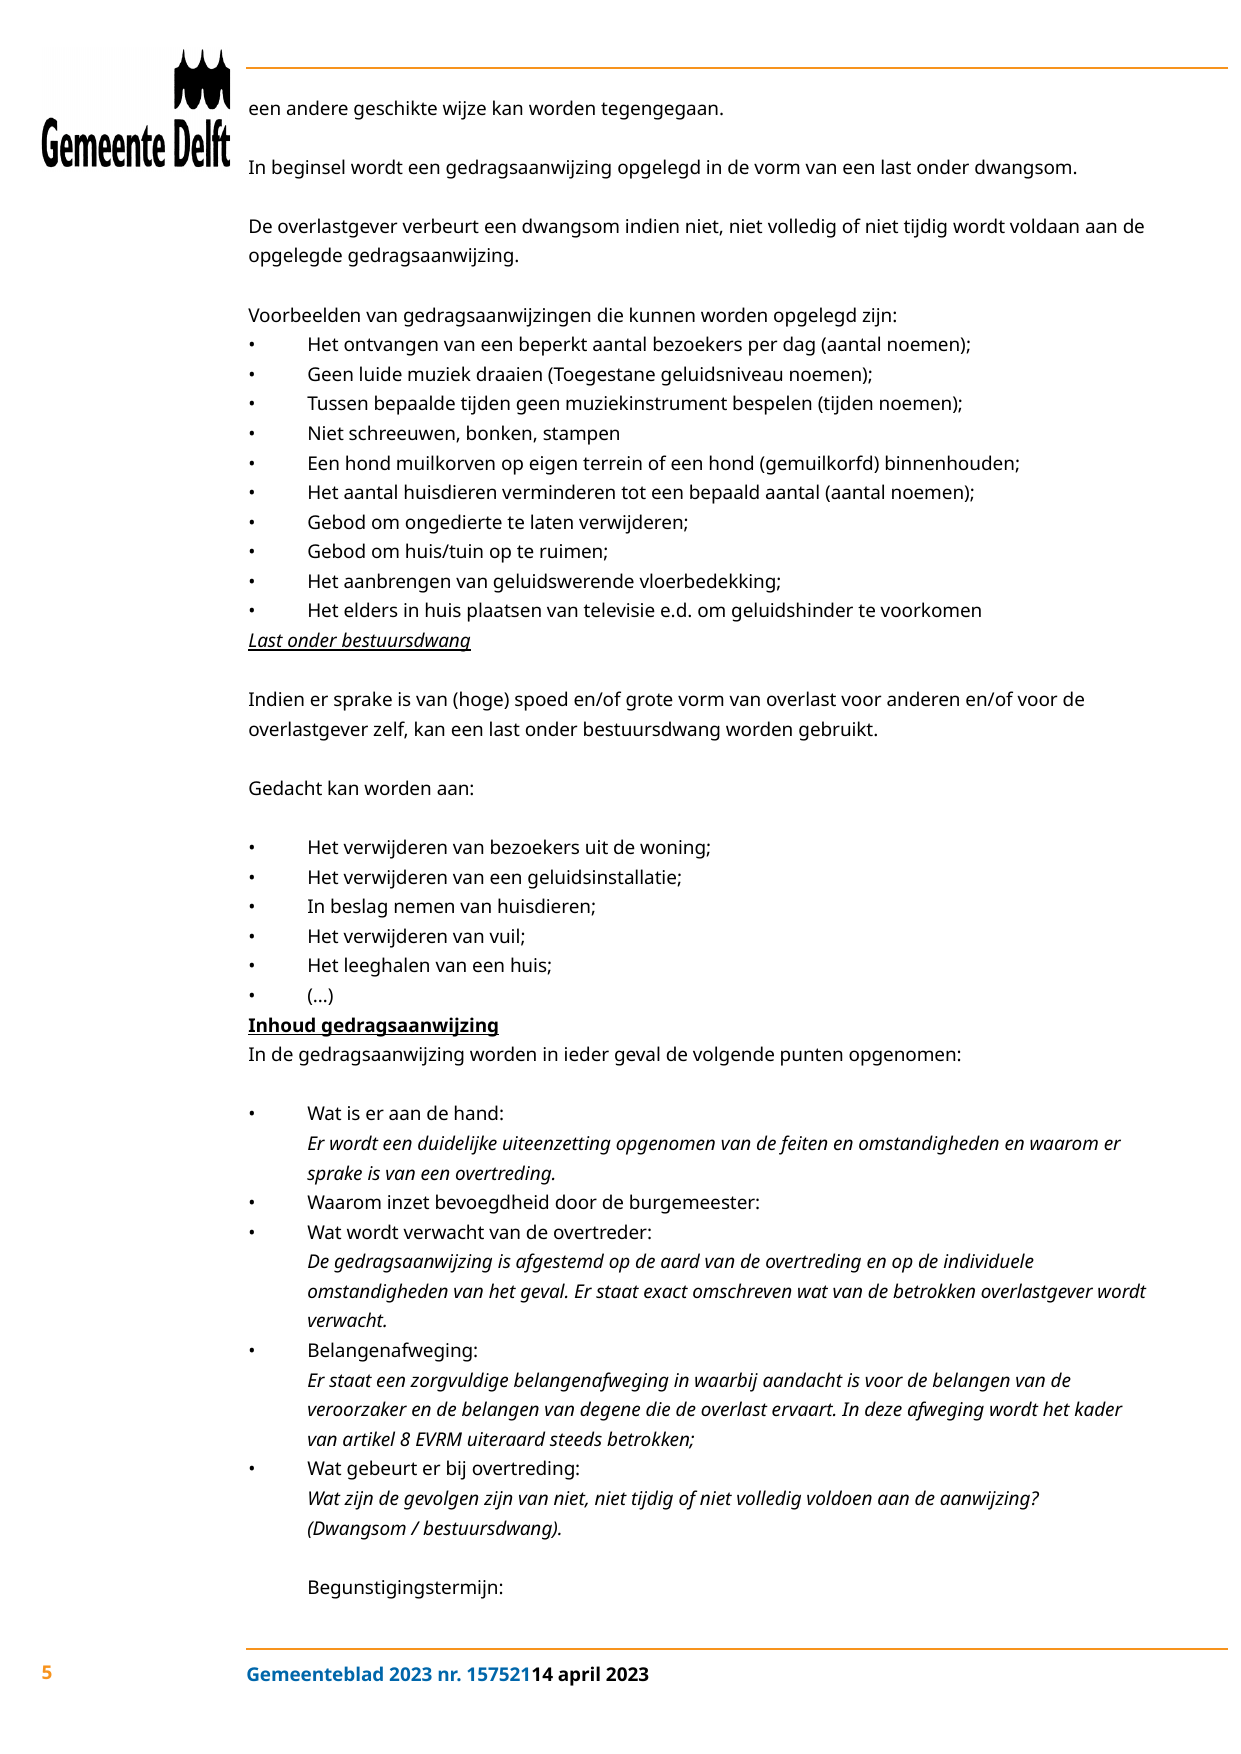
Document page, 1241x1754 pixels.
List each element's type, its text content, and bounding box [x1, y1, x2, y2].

list (…) [248, 982, 1152, 1008]
list Wat is er aan de hand: [248, 1101, 1152, 1126]
list Begunstigingstermijn: [248, 1574, 1152, 1600]
list Het verwijderen van bezoekers uit de woning; [248, 834, 1152, 860]
list De gedragsaanwijzing is afgestemd op de aard van de overtreding en op de individuele omstandigheden van het geval. Er staat exact omschreven wat van de betrokken overlastgever wordt verwacht. [248, 1248, 1152, 1333]
list Het ontvangen van een beperkt aantal bezoekers per dag (aantal noemen); [248, 331, 1152, 357]
list In beslag nemen van huisdieren; [248, 893, 1152, 919]
text Last onder bestuursdwang [248, 627, 1152, 653]
list Waarom inzet bevoegdheid door de burgemeester: [248, 1189, 1152, 1215]
list Een hond muilkorven op eigen terrein of een hond (gemuilkorfd) binnenhouden; [248, 450, 1152, 476]
list Niet schreeuwen, bonken, stampen [248, 420, 1152, 446]
text Indien er sprake is van (hoge) spoed en/of grote vorm van overlast voor anderen en/of voor de overlastgever zelf, kan een last onder bestuursdwang worden gebruikt. [248, 686, 1152, 742]
text De overlastgever verbeurt een dwangsom indien niet, niet volledig of niet tijdig wordt voldaan aan de opgelegde gedragsaanwijzing. [248, 213, 1152, 268]
list Belangenafweging: [248, 1337, 1152, 1363]
list Wat zijn de gevolgen zijn van niet, niet tijdig of niet volledig voldoen aan de aanwijzing? (Dwangsom / bestuursdwang). [248, 1485, 1152, 1541]
text Gedacht kan worden aan: [248, 775, 1152, 801]
list Het aantal huisdieren verminderen tot een bepaald aantal (aantal noemen); [248, 479, 1152, 505]
list Wat wordt verwacht van de overtreder: [248, 1219, 1152, 1245]
text In de gedragsaanwijzing worden in ieder geval de volgende punten opgenomen: [248, 1041, 1152, 1067]
text In beginsel wordt een gedragsaanwijzing opgelegd in de vorm van een last onder dwangsom. [248, 154, 1152, 180]
list Het verwijderen van een geluidsinstallatie; [248, 864, 1152, 890]
list Er wordt een duidelijke uiteenzetting opgenomen van de feiten en omstandigheden en waarom er sprake is van een overtreding. [248, 1130, 1152, 1186]
list Het aanbrengen van geluidswerende vloerbedekking; [248, 568, 1152, 594]
list Gebod om huis/tuin op te ruimen; [248, 538, 1152, 564]
list Gebod om ongedierte te laten verwijderen; [248, 509, 1152, 535]
list Het leeghalen van een huis; [248, 953, 1152, 978]
list Geen luide muziek draaien (Toegestane geluidsniveau noemen); [248, 361, 1152, 387]
list Tussen bepaalde tijden geen muziekinstrument bespelen (tijden noemen); [248, 391, 1152, 416]
list Het elders in huis plaatsen van televisie e.d. om geluidshinder te voorkomen [248, 598, 1152, 623]
text Voorbeelden van gedragsaanwijzingen die kunnen worden opgelegd zijn: [248, 302, 1152, 328]
list Wat gebeurt er bij overtreding: [248, 1456, 1152, 1481]
list Er staat een zorgvuldige belangenafweging in waarbij aandacht is voor de belangen van de veroorzaker en de belangen van degene die de overlast ervaart. In deze afweging wordt het kader van artikel 8 EVRM uiteraard steeds betrokken; [248, 1367, 1152, 1452]
text een andere geschikte wijze kan worden tegengegaan. [248, 95, 1152, 121]
text Inhoud gedragsaanwijzing [248, 1012, 1152, 1038]
list Het verwijderen van vuil; [248, 923, 1152, 949]
picture [41, 47, 231, 172]
